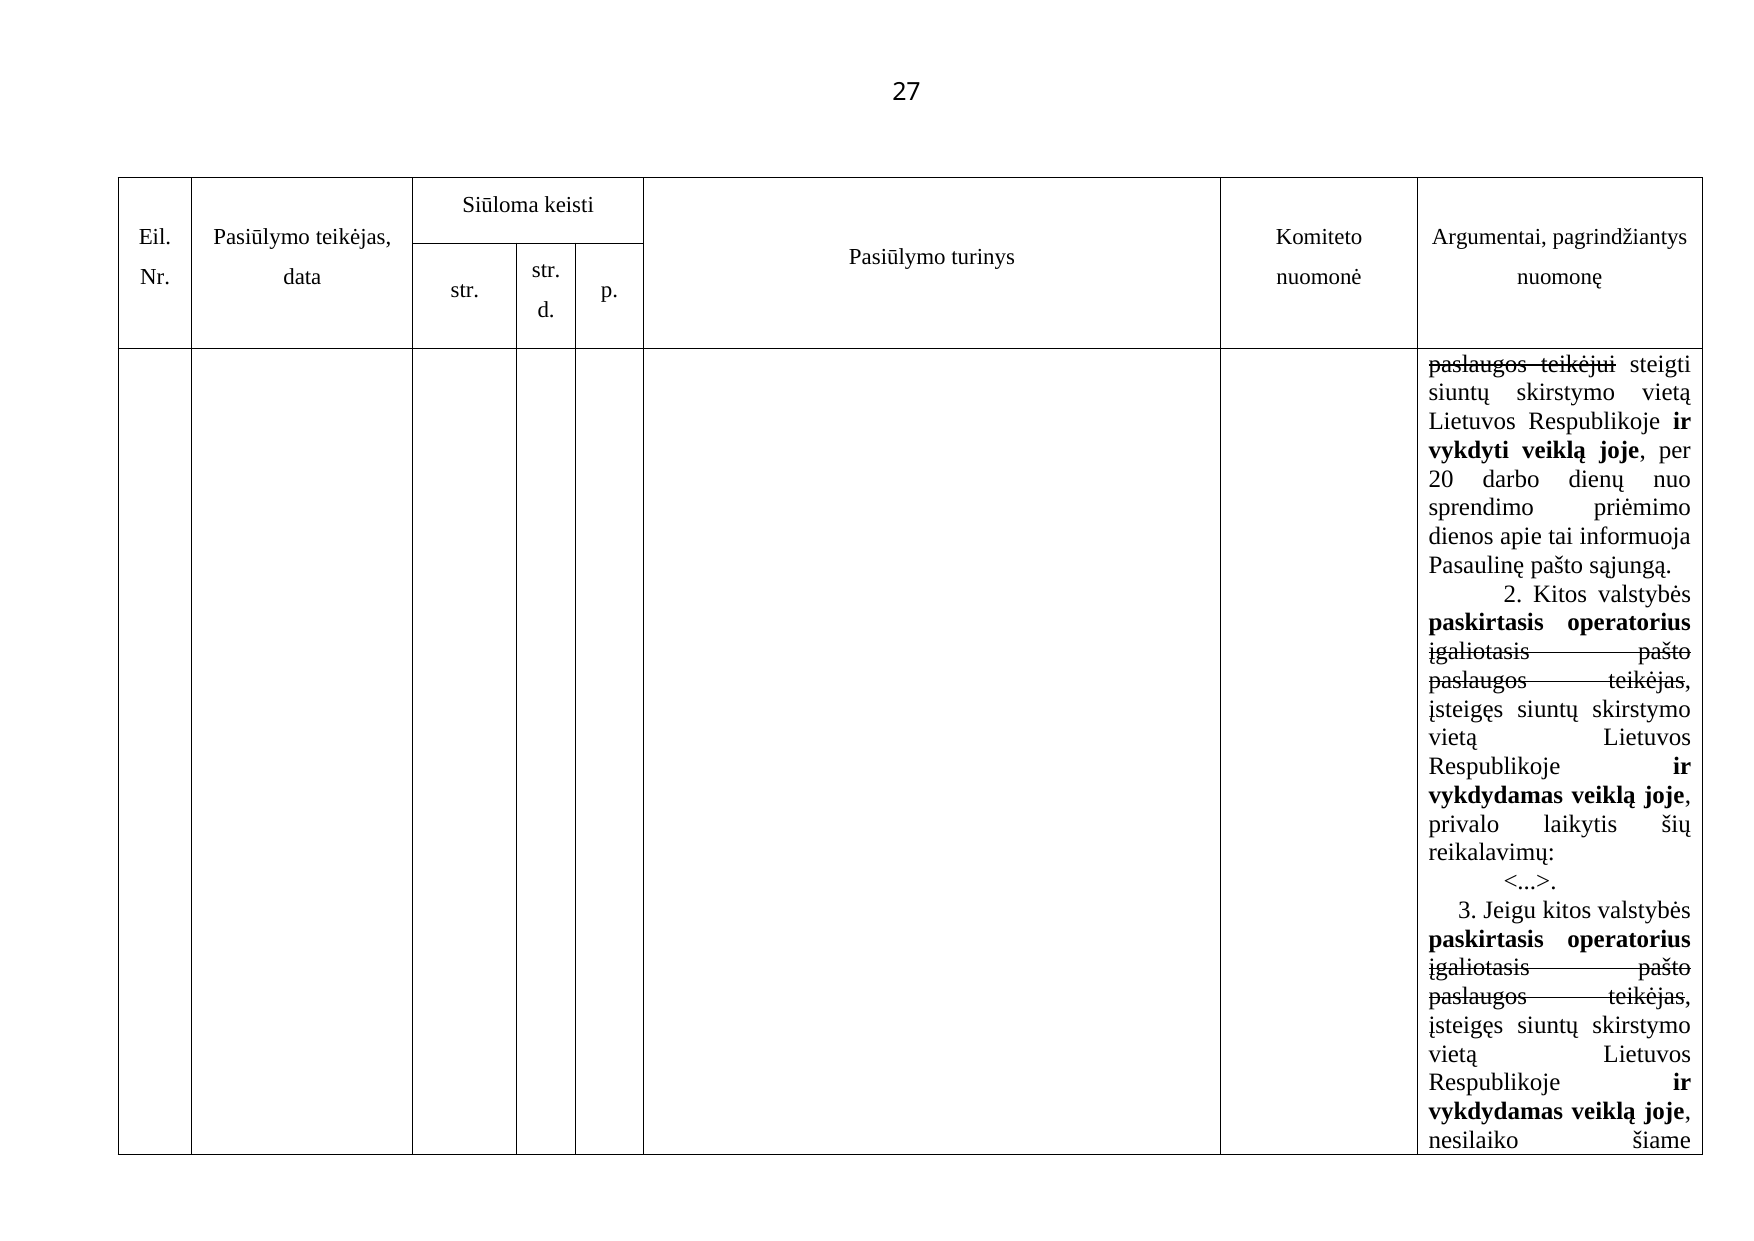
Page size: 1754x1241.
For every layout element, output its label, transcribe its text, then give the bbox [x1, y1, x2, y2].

table_header Komiteto nuomonė [1221, 178, 1417, 348]
table_cell [192, 349, 412, 1154]
table_header Eil. Nr. [119, 178, 191, 348]
table_cell str. d. [517, 244, 575, 348]
table_cell paslaugos teikėjui steigti siuntų skirstymo vietą Lietuvos Respublikoje ir vykdyti veiklą joje, per 20 darbo dienų nuo sprendimo priėmimo dienos apie tai informuoja Pasaulinę pašto sąjungą. 2. Kitos valstybės paskirtasis operatorius įgaliotasis pašto paslaugos teikėjas, įsteigęs siuntų skirstymo vietą Lietuvos Respublikoje ir vykdydamas veiklą joje, privalo laikytis šių reikalavimų: <...>. 3. Jeigu kitos valstybės paskirtasis operatorius įgaliotasis pašto paslaugos teikėjas, įsteigęs siuntų skirstymo vietą Lietuvos Respublikoje ir vykdydamas veiklą joje, nesilaiko šiame [1418, 349, 1702, 1154]
table_cell [1221, 349, 1417, 1154]
table_cell [119, 349, 191, 1154]
table_cell [413, 349, 516, 1154]
table_cell [644, 349, 1220, 1154]
table_header Siūloma keisti [413, 178, 643, 243]
table_cell [576, 349, 643, 1154]
table_cell p. [576, 244, 643, 348]
table_cell str. [413, 244, 516, 348]
table_cell [517, 349, 575, 1154]
table_header Pasiūlymo teikėjas, data [192, 178, 412, 348]
table_header Argumentai, pagrindžiantys nuomonę [1418, 178, 1702, 348]
table_header Pasiūlymo turinys [644, 178, 1220, 348]
